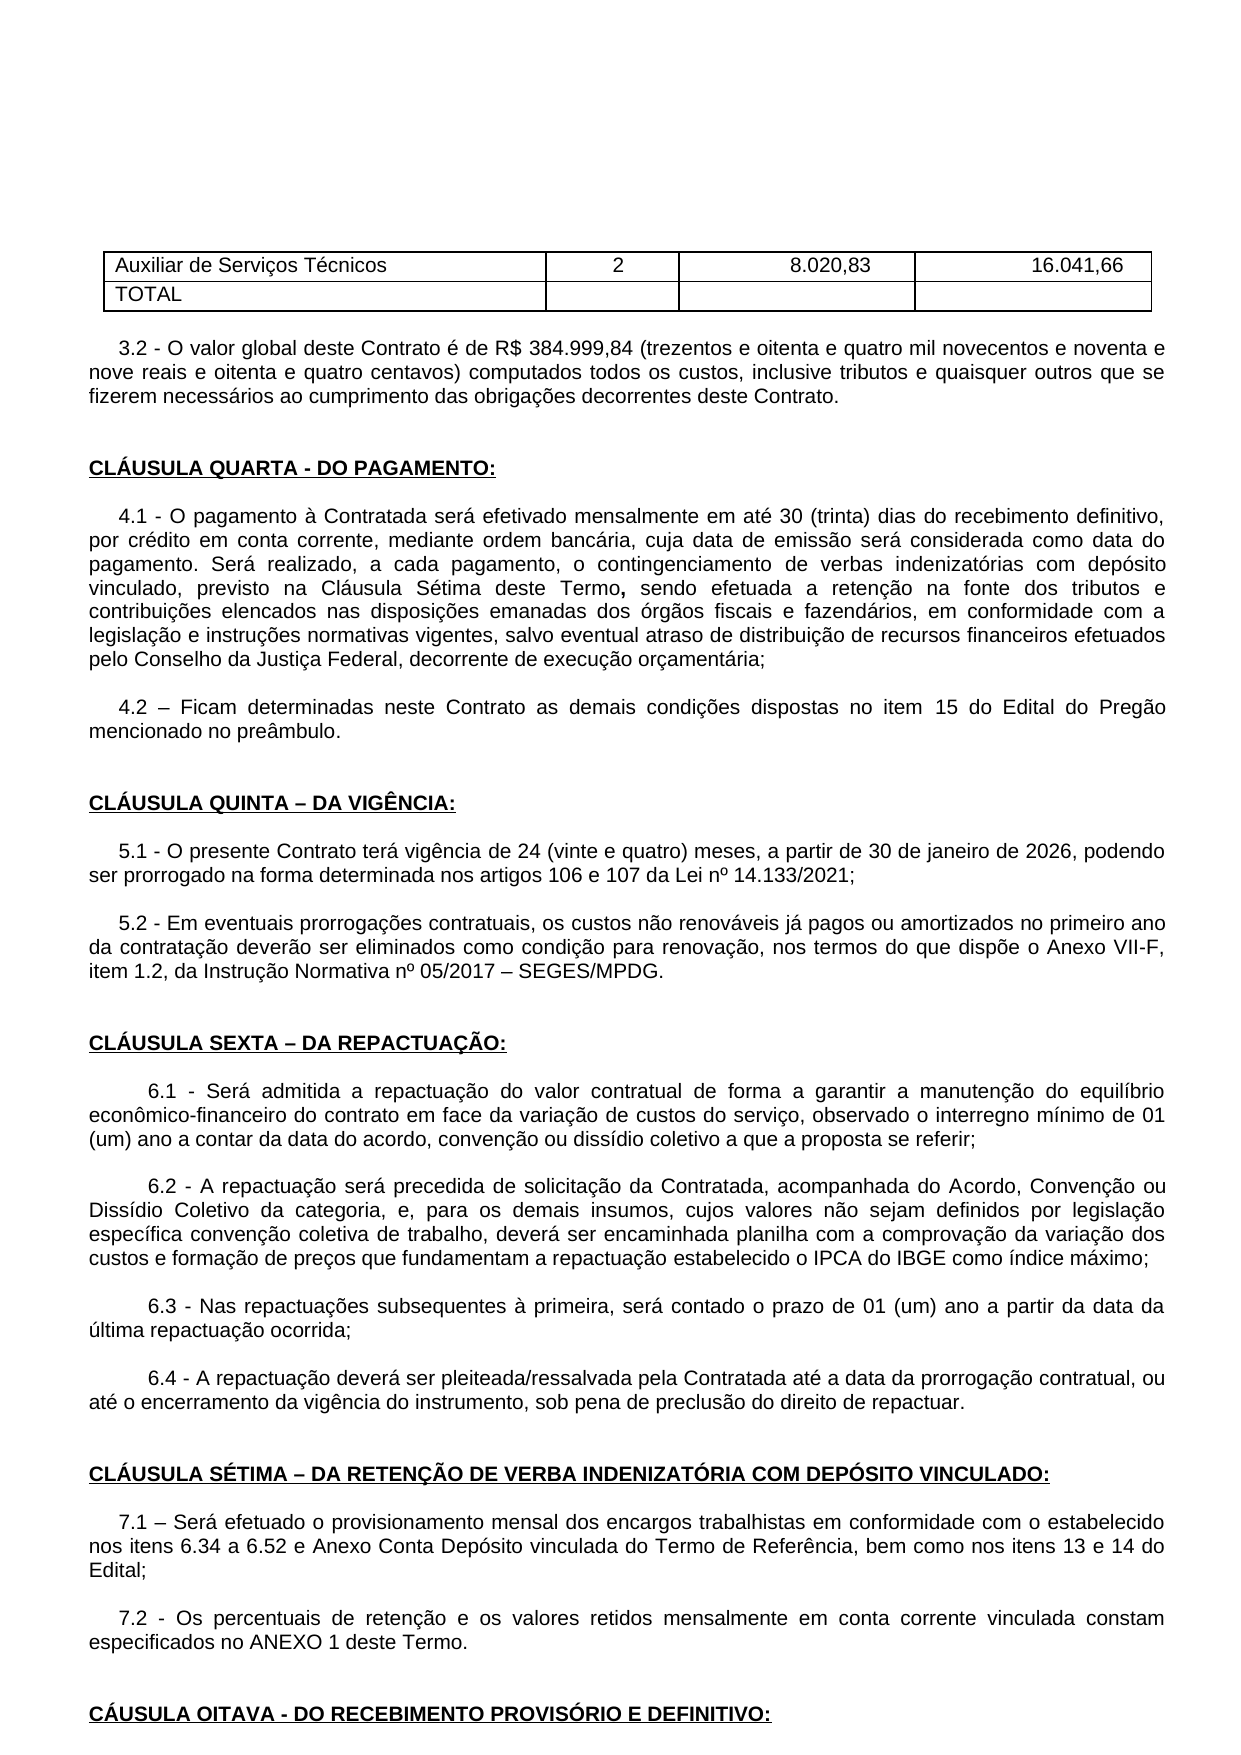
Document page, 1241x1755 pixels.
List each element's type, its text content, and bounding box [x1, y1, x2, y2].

text CLÁUSULA QUINTA – DA VIGÊNCIA: [89, 791, 1167, 815]
table_cell 16.041,66 [916, 253, 1151, 281]
text CLÁUSULA SÉTIMA – DA RETENÇÃO DE VERBA INDENIZATÓRIA COM DEPÓSITO VINCULADO: [89, 1462, 1167, 1486]
table_cell 2 [547, 253, 678, 281]
table_cell [547, 282, 678, 310]
table_cell [916, 282, 1151, 310]
text 5.1 - O presente Contrato terá vigência de 24 (vinte e quatro) meses, a partir de 30 de janeiro de 2026, podendo ser prorrogado na forma determinada nos artigos 106 e 107 da Lei nº 14.133/2021; [89, 839, 1167, 887]
text CÁUSULA OITAVA - DO RECEBIMENTO PROVISÓRIO E DEFINITIVO: [89, 1701, 1167, 1725]
text 7.1 – Será efetuado o provisionamento mensal dos encargos trabalhistas em conformidade com o estabelecido nos itens 6.34 a 6.52 e Anexo Conta Depósito vinculada do Termo de Referência, bem como nos itens 13 e 14 do Edital; [89, 1510, 1167, 1582]
table_cell 8.020,83 [680, 253, 914, 281]
table_cell [680, 282, 914, 310]
text 6.1 - Será admitida a repactuação do valor contratual de forma a garantir a manutenção do equilíbrio econômico-financeiro do contrato em face da variação de custos do serviço, observado o interregno mínimo de 01 (um) ano a contar da data do acordo, convenção ou dissídio coletivo a que a proposta se referir; [89, 1078, 1167, 1150]
text CLÁUSULA SEXTA – DA REPACTUAÇÃO: [89, 1031, 1167, 1054]
table_cell TOTAL [105, 282, 545, 310]
text 6.2 - A repactuação será precedida de solicitação da Contratada, acompanhada do Acordo, Convenção ou Dissídio Coletivo da categoria, e, para os demais insumos, cujos valores não sejam definidos por legislação específica convenção coletiva de trabalho, deverá ser encaminhada planilha com a comprovação da variação dos custos e formação de preços que fundamentam a repactuação estabelecido o IPCA do IBGE como índice máximo; [89, 1174, 1167, 1270]
text 4.2 – Ficam determinadas neste Contrato as demais condições dispostas no item 15 do Edital do Pregão mencionado no preâmbulo. [89, 695, 1167, 743]
text 3.2 - O valor global deste Contrato é de R$ 384.999,84 (trezentos e oitenta e quatro mil novecentos e noventa e nove reais e oitenta e quatro centavos) computados todos os custos, inclusive tributos e quaisquer outros que se fizerem necessários ao cumprimento das obrigações decorrentes deste Contrato. [89, 336, 1167, 408]
text 6.3 - Nas repactuações subsequentes à primeira, será contado o prazo de 01 (um) ano a partir da data da última repactuação ocorrida; [89, 1294, 1167, 1342]
text CLÁUSULA QUARTA - DO PAGAMENTO: [89, 456, 1167, 479]
text 4.1 - O pagamento à Contratada será efetivado mensalmente em até 30 (trinta) dias do recebimento definitivo, por crédito em conta corrente, mediante ordem bancária, cuja data de emissão será considerada como data do pagamento. Será realizado, a cada pagamento, o contingenciamento de verbas indenizatórias com depósito vinculado, previsto na Cláusula Sétima deste Termo, sendo efetuada a retenção na fonte dos tributos e contribuições elencados nas disposições emanadas dos órgãos fiscais e fazendários, em conformidade com a legislação e instruções normativas vigentes, salvo eventual atraso de distribuição de recursos financeiros efetuados pelo Conselho da Justiça Federal, decorrente de execução orçamentária; [89, 503, 1167, 671]
text 6.4 - A repactuação deverá ser pleiteada/ressalvada pela Contratada até a data da prorrogação contratual, ou até o encerramento da vigência do instrumento, sob pena de preclusão do direito de repactuar. [89, 1366, 1167, 1414]
table_cell Auxiliar de Serviços Técnicos [105, 253, 545, 281]
text 5.2 - Em eventuais prorrogações contratuais, os custos não renováveis já pagos ou amortizados no primeiro ano da contratação deverão ser eliminados como condição para renovação, nos termos do que dispõe o Anexo VII-F, item 1.2, da Instrução Normativa nº 05/2017 – SEGES/MPDG. [89, 911, 1167, 983]
text 7.2 - Os percentuais de retenção e os valores retidos mensalmente em conta corrente vinculada constam especificados no ANEXO 1 deste Termo. [89, 1606, 1167, 1653]
